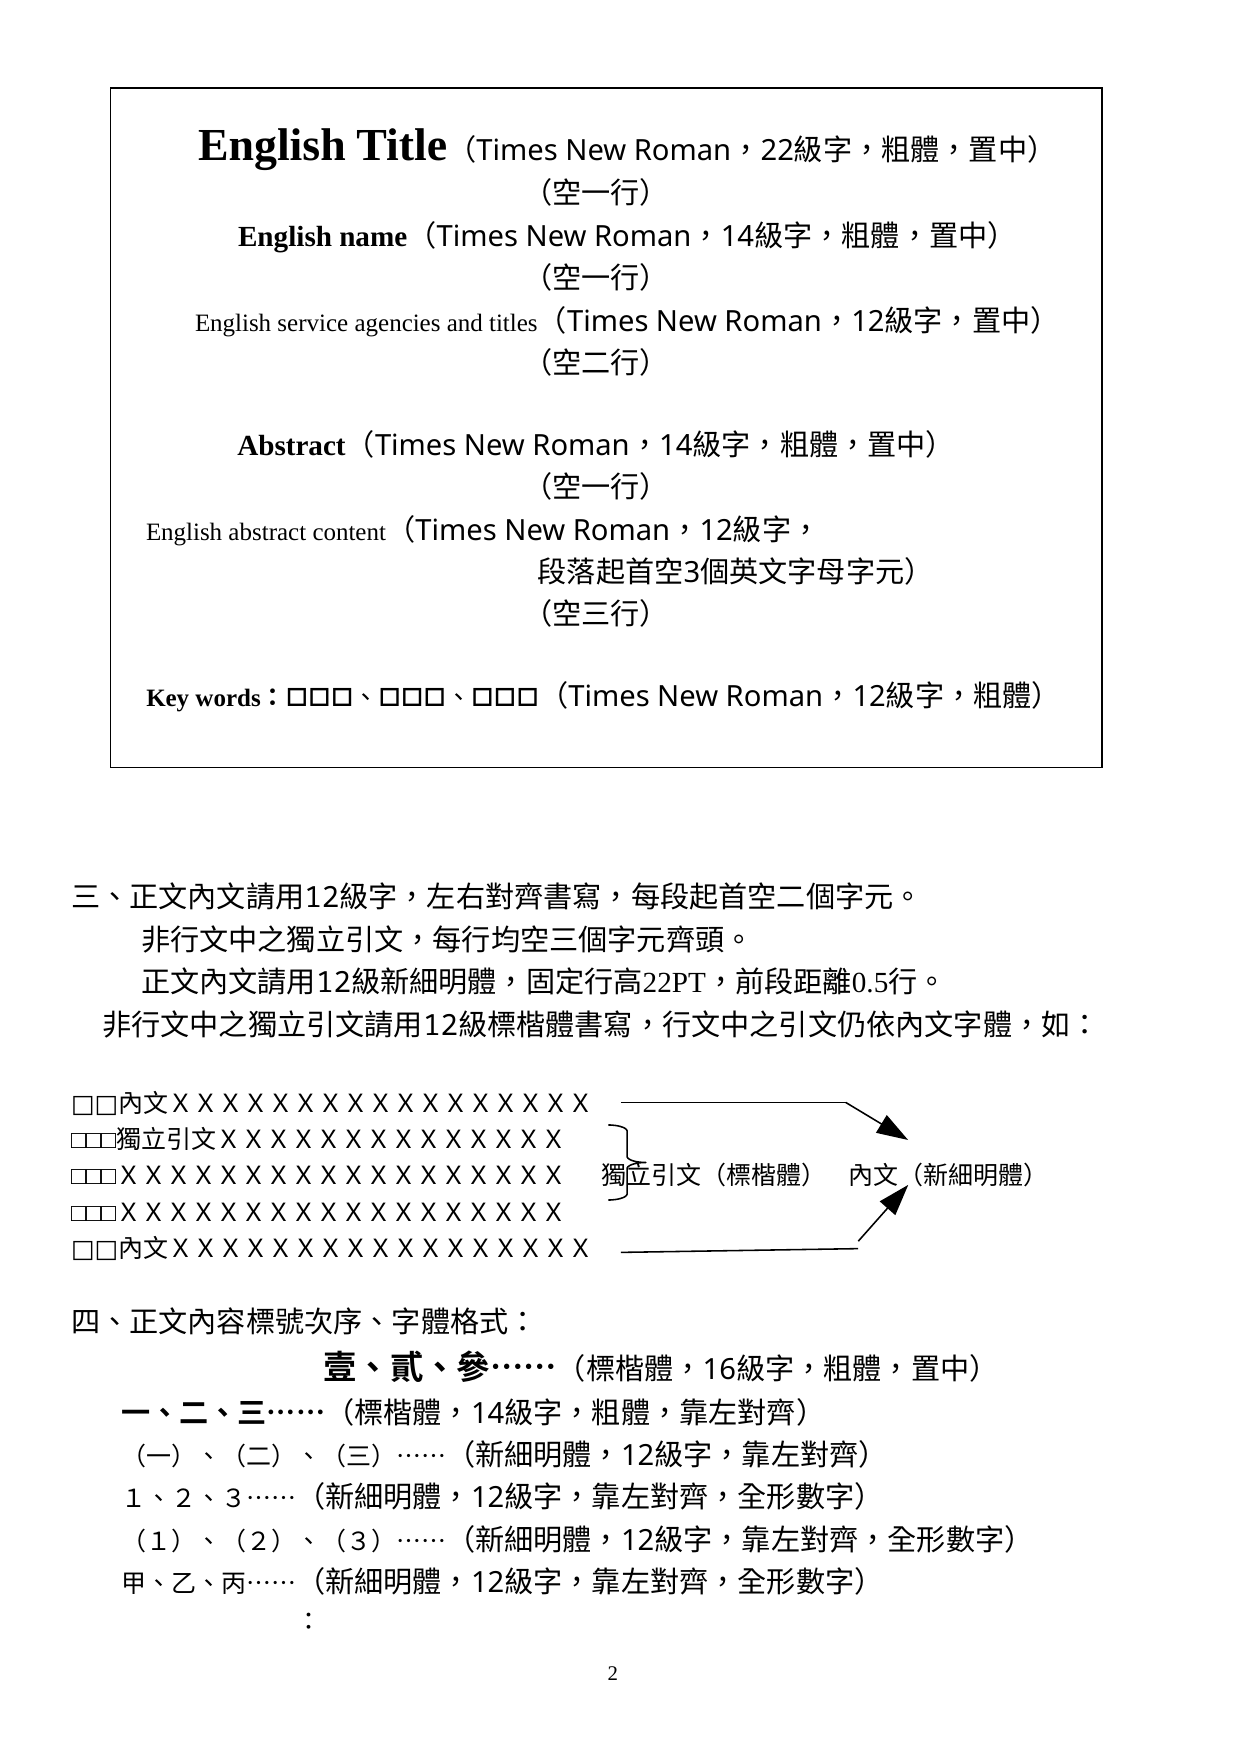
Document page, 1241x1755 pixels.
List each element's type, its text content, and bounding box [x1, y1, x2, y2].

text 非行文中之獨立引文，每行均空三個字元齊頭。 [71, 916, 1240, 959]
text ： [71, 1601, 1240, 1637]
text □□□ＸＸＸＸＸＸＸＸＸＸＸＸＸＸＸＸＸＸ 獨立引文（標楷體） 內文（新細明體） [628, 1156, 1240, 1192]
text （空三行） [71, 591, 110, 633]
text 一、二、三……（標楷體，14級字，粗體，靠左對齊） [71, 1389, 1240, 1432]
text （一）、（二）、（三）……（新細明體，12級字，靠左對齊） [71, 1432, 1240, 1474]
text 壹、貳、參……（標楷體，16級字，粗體，置中） [71, 1341, 1240, 1389]
text （空三行） [1103, 591, 1121, 633]
text （１）、（２）、（３）……（新細明體，12級字，靠左對齊，全形數字） [71, 1516, 1240, 1559]
text 三、正文內文請用12級字，左右對齊書寫，每段起首空二個字元。 [71, 874, 1240, 916]
text □□內文ＸＸＸＸＸＸＸＸＸＸＸＸＸＸＸＸＸ [71, 1228, 1240, 1264]
text □□內文ＸＸＸＸＸＸＸＸＸＸＸＸＸＸＸＸＸ [71, 1083, 1240, 1119]
text English Title（Times New Roman，22級字，粗體，置中） [1103, 117, 1121, 170]
text 甲、乙、丙……（新細明體，12級字，靠左對齊，全形數字） [71, 1559, 1240, 1601]
text □□□ＸＸＸＸＸＸＸＸＸＸＸＸＸＸＸＸＸＸ [71, 1192, 894, 1228]
text 段落起首空3個英文字母字元） [1103, 548, 1121, 591]
text 正文內文請用12級新細明體，固定行高22PT，前段距離0.5行。 [71, 959, 1240, 1001]
text （空一行） [71, 170, 110, 212]
text （空二行） [1103, 339, 1121, 382]
text 四、正文內容標號次序、字體格式： [71, 1299, 1240, 1341]
text English abstract content（Times New Roman，12級字， [71, 506, 110, 548]
text （空一行） [71, 464, 110, 506]
text Abstract（Times New Roman，14級字，粗體，置中） [71, 421, 110, 464]
text Key words：、、（Times New Roman，12級字，粗體） [71, 673, 110, 715]
text 段落起首空3個英文字母字元） [71, 548, 110, 591]
text （空一行） [1103, 464, 1121, 506]
text □□□ＸＸＸＸＸＸＸＸＸＸＸＸＸＸＸＸＸＸ 獨立引文（標楷體） 內文（新細明體） [71, 1156, 634, 1192]
text １、２、３……（新細明體，12級字，靠左對齊，全形數字） [71, 1474, 1240, 1516]
text （空二行） [71, 339, 110, 382]
text Abstract（Times New Roman，14級字，粗體，置中） [1103, 421, 1121, 464]
text □□□獨立引文ＸＸＸＸＸＸＸＸＸＸＸＸＸＸ [71, 1119, 1240, 1156]
text （空一行） [1103, 255, 1121, 297]
text （空一行） [71, 255, 110, 297]
text （空一行） [1103, 170, 1121, 212]
text 非行文中之獨立引文請用12級標楷體書寫，行文中之引文仍依內文字體，如： [71, 1001, 1240, 1044]
text [872, 1192, 1240, 1228]
